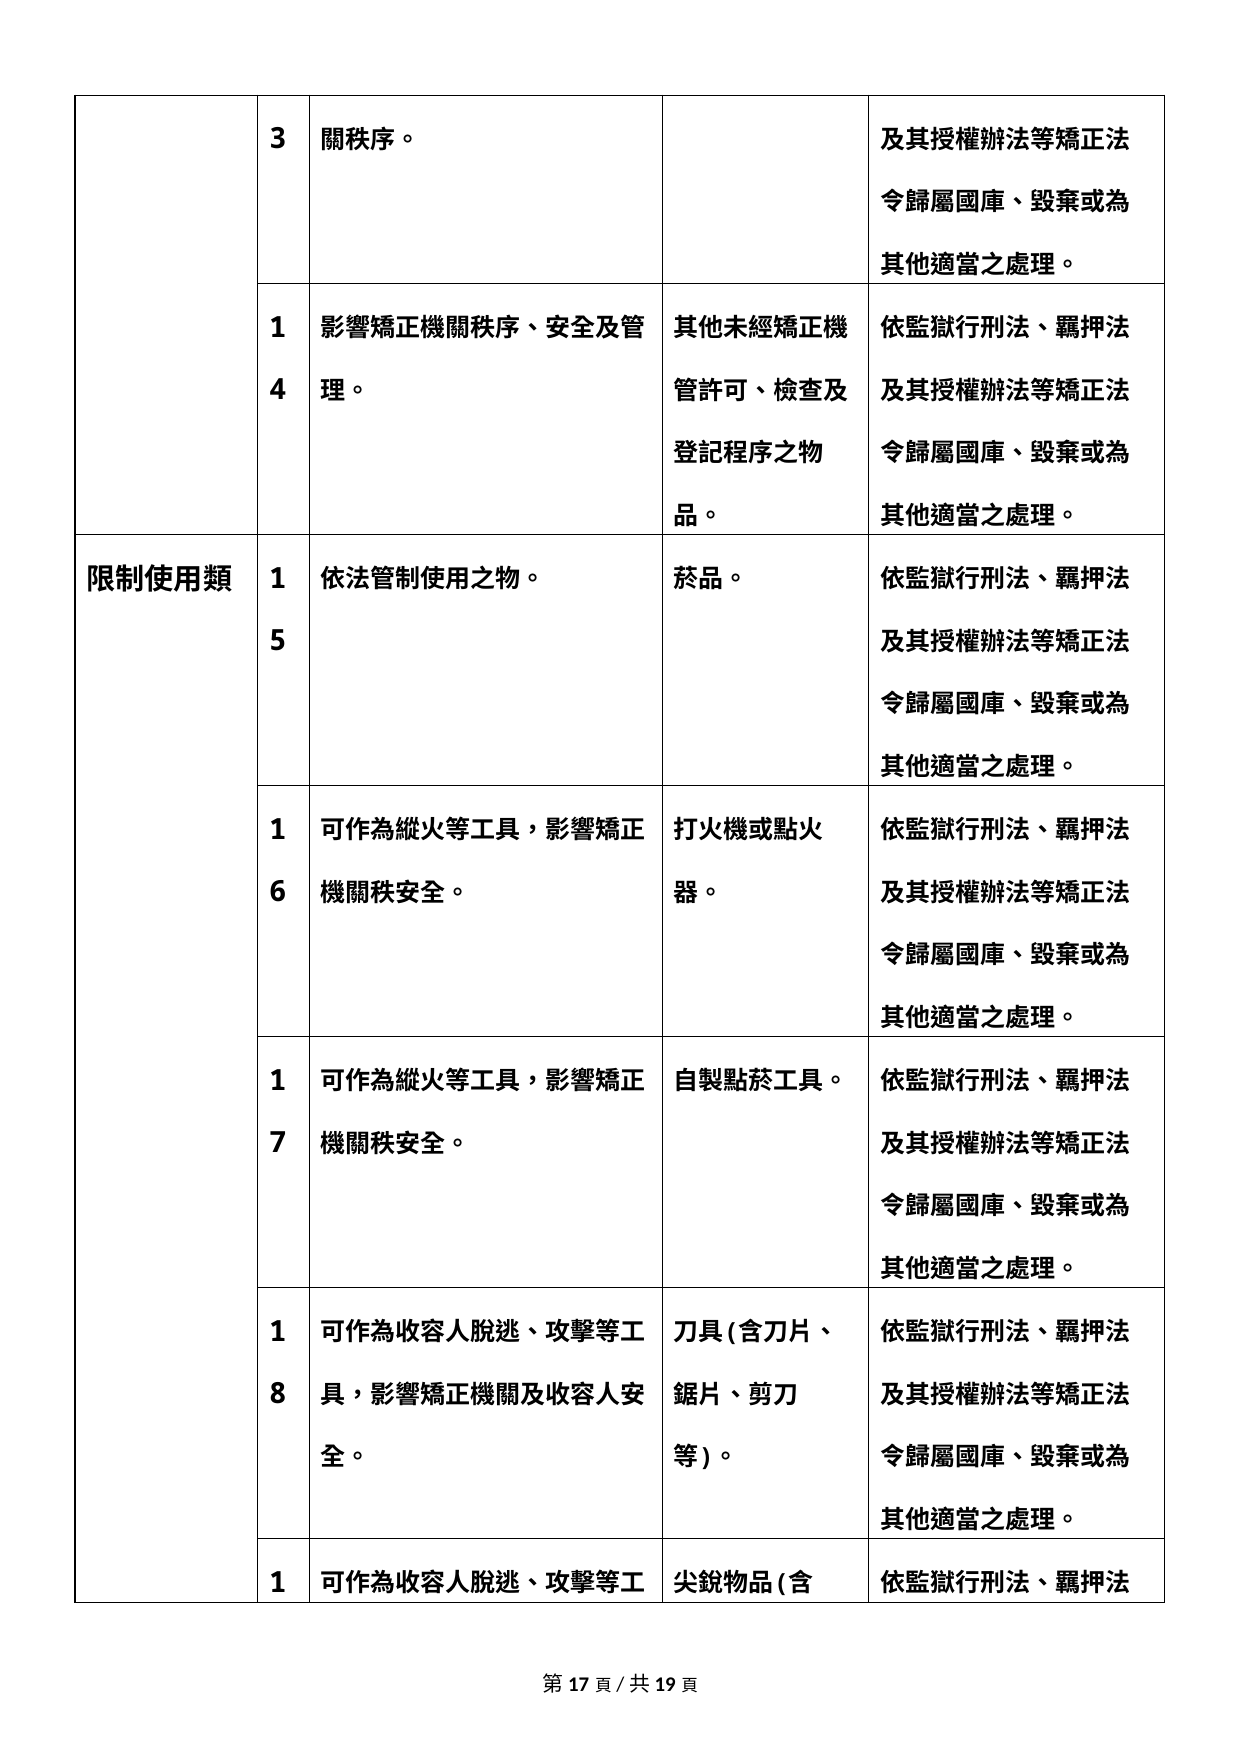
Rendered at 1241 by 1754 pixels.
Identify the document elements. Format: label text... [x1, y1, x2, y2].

table_cell 依監獄行刑法、羈押法及其授權辦法等矯正法令歸屬國庫、毀棄或為其他適當之處理。 [869, 284, 1164, 534]
table_cell [76, 96, 257, 534]
table_cell 16 [258, 786, 309, 1036]
table_cell 影響矯正機關秩序、安全及管理。 [310, 284, 662, 534]
table_cell 關秩序。 [310, 96, 662, 283]
table_cell 15 [258, 535, 309, 785]
table_cell 18 [258, 1288, 309, 1538]
table_cell 依監獄行刑法、羈押法 [869, 1539, 1164, 1602]
table_cell 刀具(含刀片、鋸片、剪刀等)。 [663, 1288, 868, 1538]
table_cell [663, 96, 868, 283]
table_cell 可作為收容人脫逃、攻擊等工具，影響矯正機關及收容人安全。 [310, 1288, 662, 1538]
table_cell 14 [258, 284, 309, 534]
table_cell 及其授權辦法等矯正法令歸屬國庫、毀棄或為其他適當之處理。 [869, 96, 1164, 283]
table_cell 其他未經矯正機管許可、檢查及登記程序之物品。 [663, 284, 868, 534]
table_cell 依監獄行刑法、羈押法及其授權辦法等矯正法令歸屬國庫、毀棄或為其他適當之處理。 [869, 535, 1164, 785]
table_cell 依監獄行刑法、羈押法及其授權辦法等矯正法令歸屬國庫、毀棄或為其他適當之處理。 [869, 1037, 1164, 1287]
table_cell 依監獄行刑法、羈押法及其授權辦法等矯正法令歸屬國庫、毀棄或為其他適當之處理。 [869, 1288, 1164, 1538]
table_cell 尖銳物品(含 [663, 1539, 868, 1602]
table_cell 限制使用類 [76, 535, 257, 1602]
table_cell 可作為收容人脫逃、攻擊等工 [310, 1539, 662, 1602]
table_cell 打火機或點火器。 [663, 786, 868, 1036]
table_cell 自製點菸工具。 [663, 1037, 868, 1287]
table_cell 17 [258, 1037, 309, 1287]
table_cell 可作為縱火等工具，影響矯正機關秩安全。 [310, 1037, 662, 1287]
table_cell 依監獄行刑法、羈押法及其授權辦法等矯正法令歸屬國庫、毀棄或為其他適當之處理。 [869, 786, 1164, 1036]
table_cell 依法管制使用之物。 [310, 535, 662, 785]
table_cell 3 [258, 96, 309, 283]
table_cell 可作為縱火等工具，影響矯正機關秩安全。 [310, 786, 662, 1036]
table_cell 菸品。 [663, 535, 868, 785]
table_cell 1 [258, 1539, 309, 1602]
